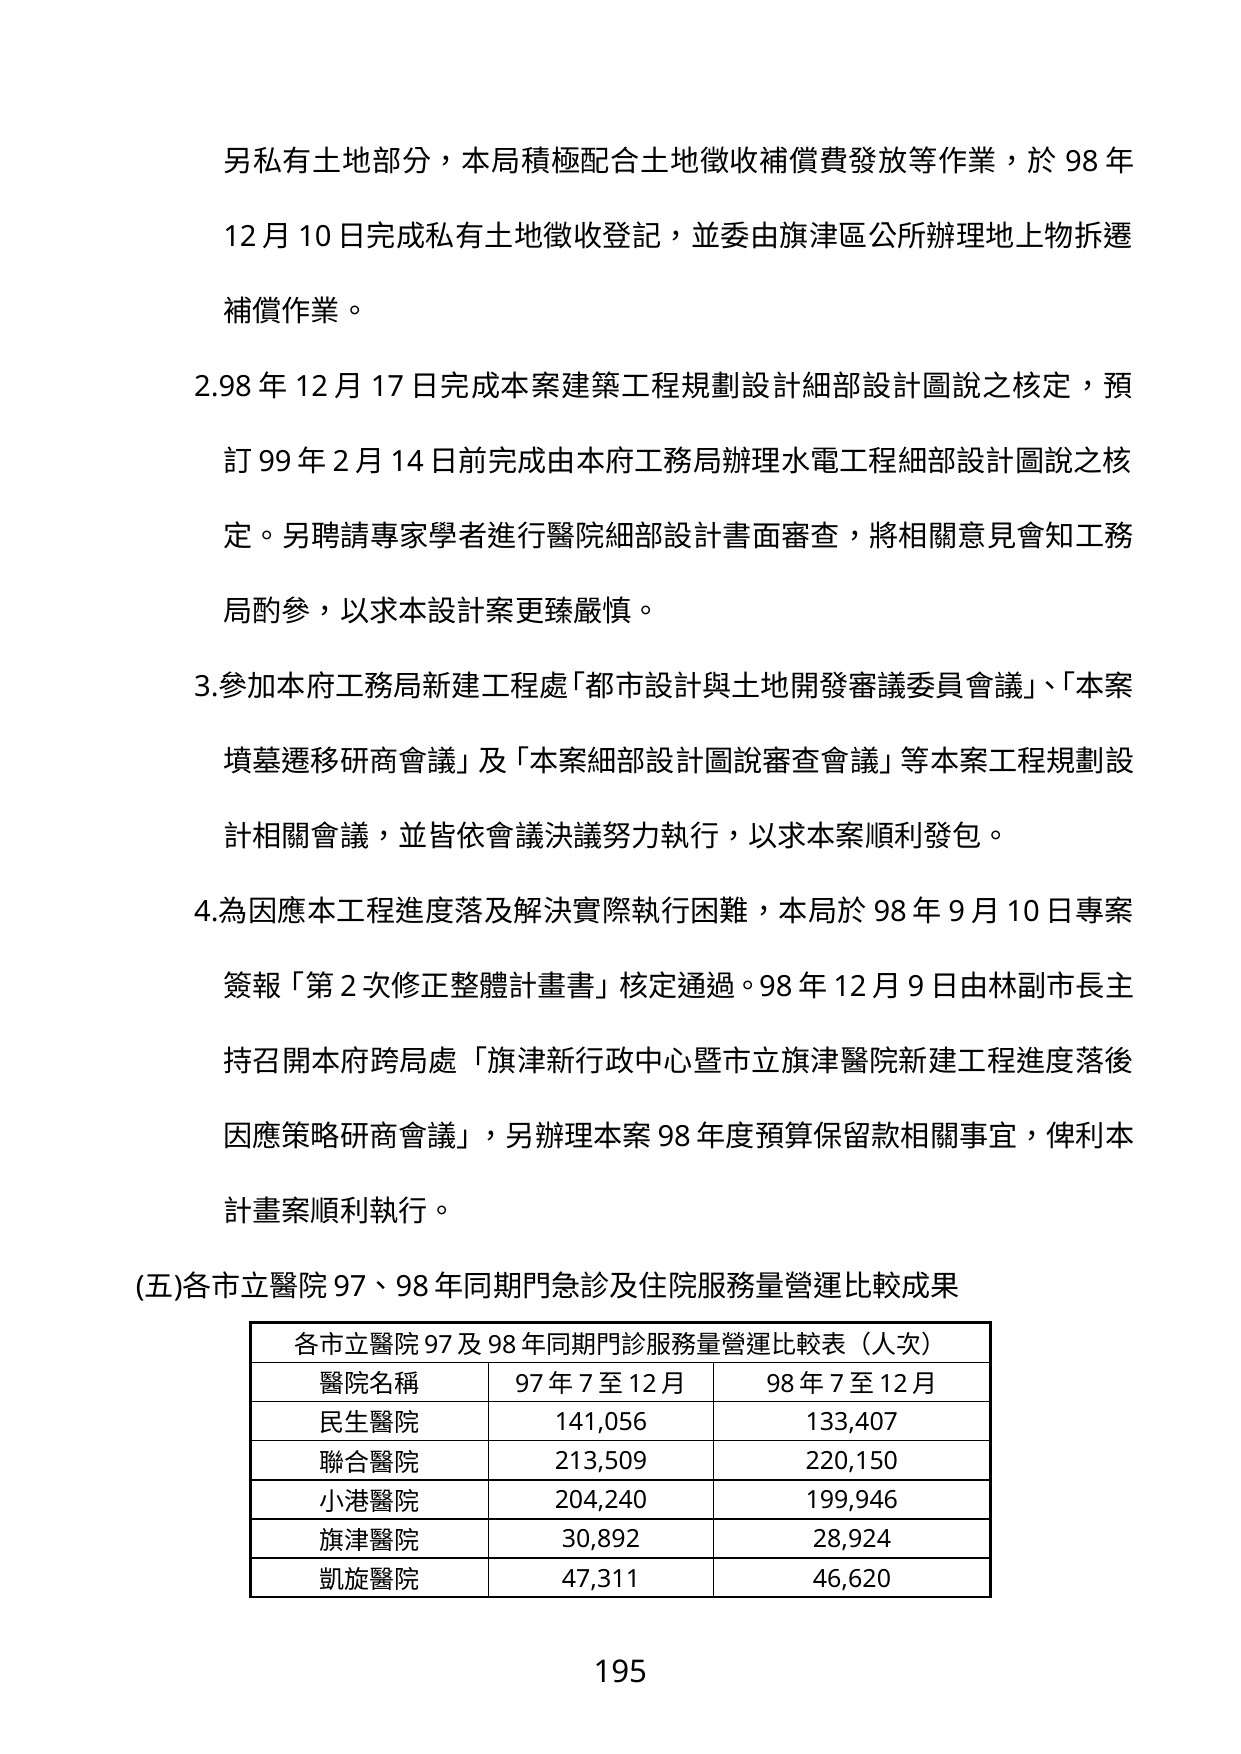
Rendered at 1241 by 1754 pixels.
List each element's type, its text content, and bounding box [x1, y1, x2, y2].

table_cell 民生醫院 [252, 1402, 488, 1440]
table_cell 47,311 [489, 1559, 713, 1596]
text 3.參加本府工務局新建工程處「都市設計與土地開發審議委員會議」、「本案墳墓遷移研商會議」及「本案細部設計圖說審查會議」等本案工程規劃設計相關會議，並皆依會議決議努力執行，以求本案順利發包。 [194, 646, 1134, 871]
table_cell 133,407 [714, 1402, 989, 1440]
table_cell 聯合醫院 [252, 1441, 488, 1479]
table_cell 凱旋醫院 [252, 1559, 488, 1596]
table_cell 46,620 [714, 1559, 989, 1596]
table_cell 97年7至12月 [489, 1363, 713, 1401]
text 4.為因應本工程進度落及解決實際執行困難，本局於98年9月10日專案簽報「第2次修正整體計畫書」核定通過。98年12月9日由林副市長主持召開本府跨局處「旗津新行政中心暨市立旗津醫院新建工程進度落後因應策略研商會議」，另辦理本案98年度預算保留款相關事宜，俾利本計畫案順利執行。 [194, 871, 1134, 1246]
table_cell 141,056 [489, 1402, 713, 1440]
table_cell 醫院名稱 [252, 1363, 488, 1401]
table_cell 204,240 [489, 1481, 713, 1518]
table_cell 30,892 [489, 1520, 713, 1557]
table_cell 199,946 [714, 1481, 989, 1518]
table_cell 28,924 [714, 1520, 989, 1557]
table_cell 98年7至12月 [714, 1363, 989, 1401]
table_cell 213,509 [489, 1441, 713, 1479]
table_cell 旗津醫院 [252, 1520, 488, 1557]
table_cell 220,150 [714, 1441, 989, 1479]
table_cell 小港醫院 [252, 1481, 488, 1518]
text 2.98年12月17日完成本案建築工程規劃設計細部設計圖說之核定，預訂99年2月14日前完成由本府工務局辦理水電工程細部設計圖說之核定。另聘請專家學者進行醫院細部設計書面審查，將相關意見會知工務局酌參，以求本設計案更臻嚴慎。 [194, 346, 1134, 646]
text 1.本局積極配合旗津區公所辦理「土地取得及拆遷補償」事宜，98年12月11日完成「土地撥用計畫書」已獲財政部國有財產局同意土地無償撥用。另私有土地部分，本局積極配合土地徵收補償費發放等作業，於98年12月10日完成私有土地徵收登記，並委由旗津區公所辦理地上物拆遷補償作業。 [194, 121, 1134, 346]
text (五)各市立醫院97、98年同期門急診及住院服務量營運比較成果 [136, 1246, 1134, 1321]
table_header 各市立醫院97及98年同期門診服務量營運比較表（人次） [252, 1324, 989, 1362]
